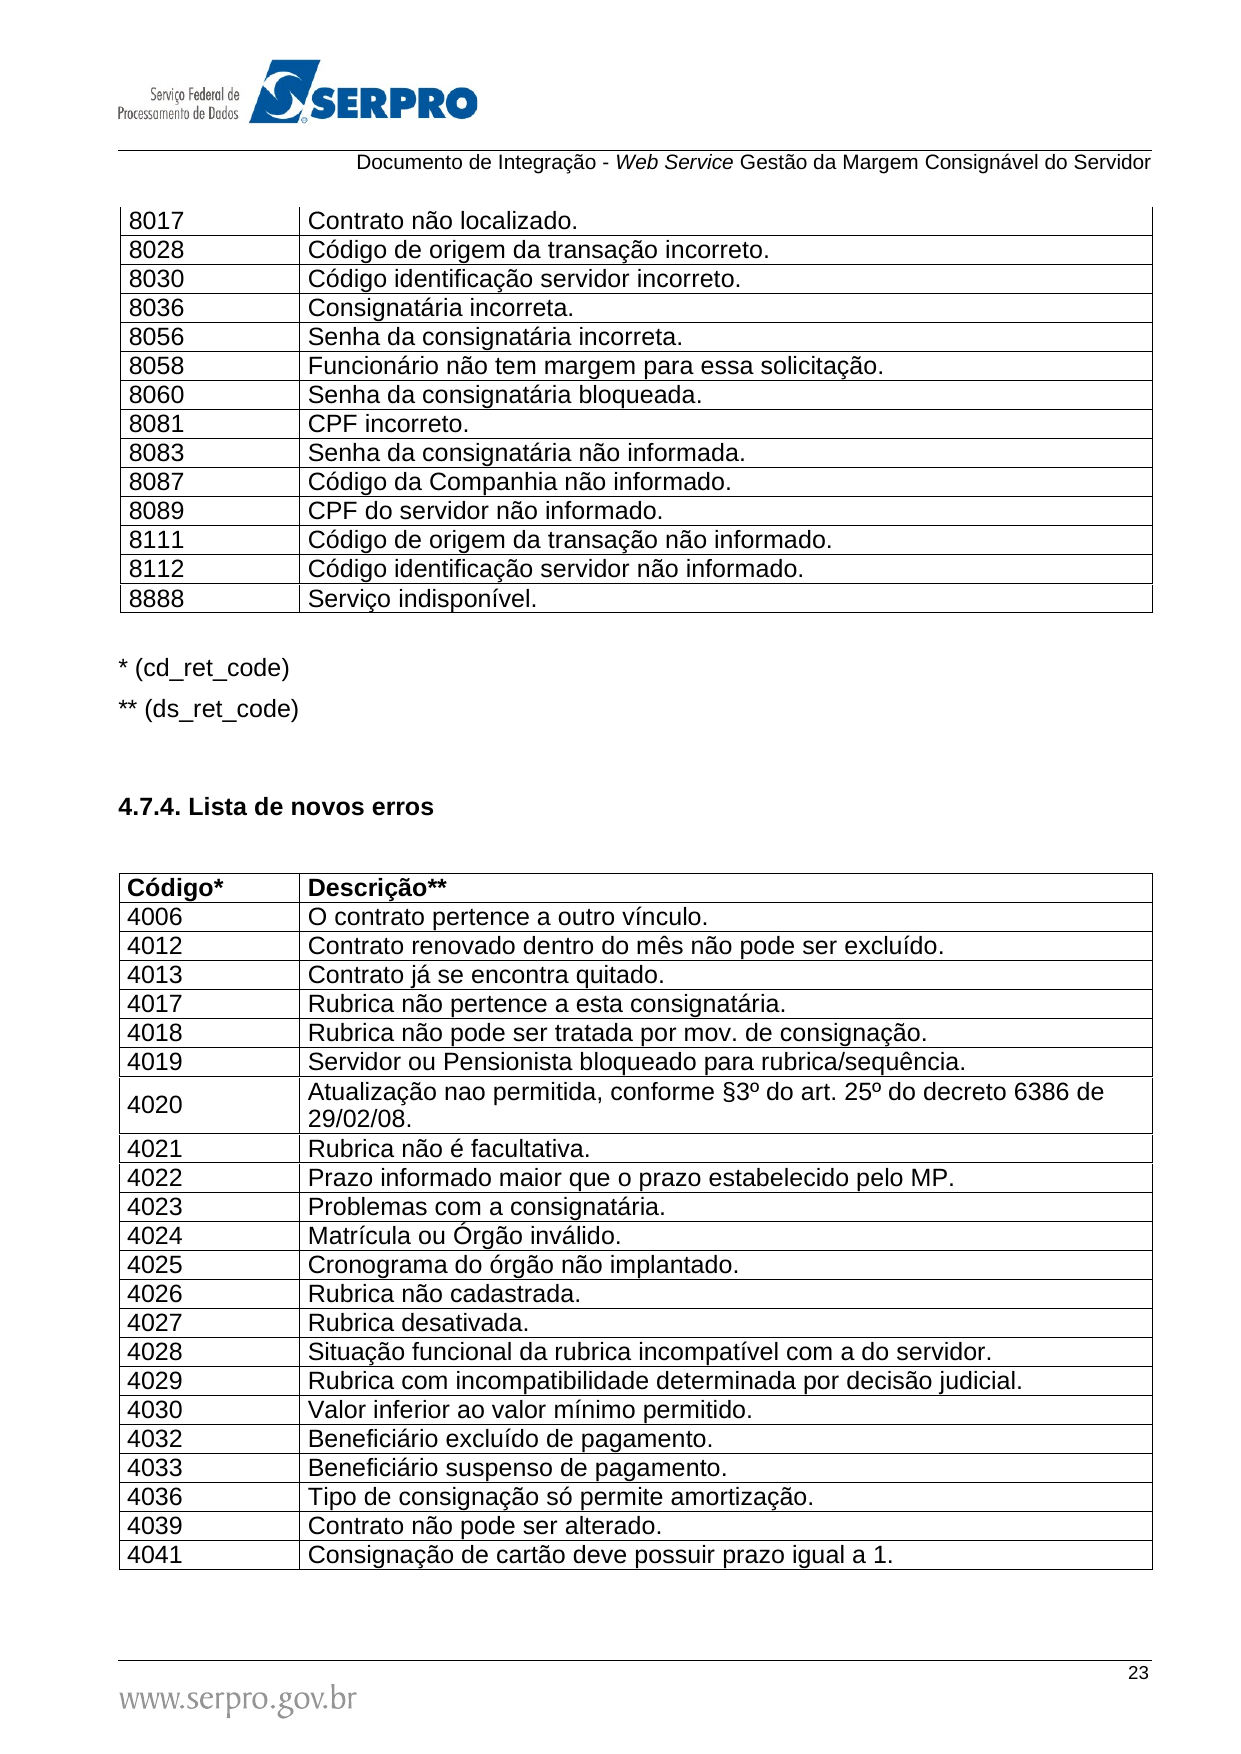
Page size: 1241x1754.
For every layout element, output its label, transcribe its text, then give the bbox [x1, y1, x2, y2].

table_cell Rubrica não pertence a esta consignatária. [300, 990, 1152, 1018]
table_cell 4030 [120, 1396, 299, 1424]
table_cell 4022 [120, 1164, 299, 1192]
table_cell 4039 [120, 1512, 299, 1540]
table_cell 4041 [120, 1541, 299, 1569]
table_cell Rubrica não cadastrada. [300, 1280, 1152, 1308]
table_cell Funcionário não tem margem para essa solicitação. [300, 352, 1152, 380]
table_cell 4017 [120, 990, 299, 1018]
table_cell Contrato renovado dentro do mês não pode ser excluído. [300, 932, 1152, 960]
table_cell 8017 [121, 207, 299, 235]
table_cell Rubrica desativada. [300, 1309, 1152, 1337]
table_cell Código de origem da transação não informado. [300, 526, 1152, 554]
table_cell 4019 [120, 1048, 299, 1076]
text * (cd_ret_code) [118, 654, 1152, 682]
table_cell 4018 [120, 1019, 299, 1047]
table_cell 4021 [120, 1135, 299, 1162]
table_cell 4032 [120, 1425, 299, 1453]
table_cell Cronograma do órgão não implantado. [300, 1251, 1152, 1279]
table_cell Senha da consignatária não informada. [300, 439, 1152, 467]
table_cell Atualização nao permitida, conforme §3º do art. 25º do decreto 6386 de 29/02/08. [300, 1078, 1152, 1133]
table_cell 4033 [120, 1454, 299, 1482]
table_cell 8036 [121, 294, 299, 322]
table_cell Prazo informado maior que o prazo estabelecido pelo MP. [300, 1164, 1152, 1192]
table_cell 4023 [120, 1193, 299, 1221]
table_cell 4026 [120, 1280, 299, 1308]
table_cell Código identificação servidor não informado. [300, 555, 1152, 583]
table_cell Senha da consignatária bloqueada. [300, 381, 1152, 409]
table_header Descrição** [300, 874, 1152, 902]
text ** (ds_ret_code) [118, 694, 1152, 723]
table_cell 8111 [121, 526, 299, 554]
table_cell 8060 [121, 381, 299, 409]
table_cell Contrato não localizado. [300, 207, 1152, 235]
table_cell O contrato pertence a outro vínculo. [300, 903, 1152, 931]
table_cell Contrato já se encontra quitado. [300, 961, 1152, 989]
table_cell Tipo de consignação só permite amortização. [300, 1483, 1152, 1511]
table_cell 4020 [120, 1078, 299, 1133]
table_cell Rubrica não é facultativa. [300, 1135, 1152, 1162]
table_cell Rubrica não pode ser tratada por mov. de consignação. [300, 1019, 1152, 1047]
table_cell 8081 [121, 410, 299, 438]
table_cell Rubrica com incompatibilidade determinada por decisão judicial. [300, 1367, 1152, 1395]
table_cell 4028 [120, 1338, 299, 1366]
table_cell Consignatária incorreta. [300, 294, 1152, 322]
table_cell Beneficiário suspenso de pagamento. [300, 1454, 1152, 1482]
table_cell CPF do servidor não informado. [300, 497, 1152, 525]
table_cell Contrato não pode ser alterado. [300, 1512, 1152, 1540]
table_cell Matrícula ou Órgão inválido. [300, 1222, 1152, 1250]
table_cell Situação funcional da rubrica incompatível com a do servidor. [300, 1338, 1152, 1366]
table_cell 8083 [121, 439, 299, 467]
table_cell 8888 [121, 585, 299, 612]
table_cell Beneficiário excluído de pagamento. [300, 1425, 1152, 1453]
table_cell Senha da consignatária incorreta. [300, 323, 1152, 351]
table_cell Código da Companhia não informado. [300, 468, 1152, 496]
table_cell 8089 [121, 497, 299, 525]
table_cell 4025 [120, 1251, 299, 1279]
table_cell 4027 [120, 1309, 299, 1337]
table_cell Código identificação servidor incorreto. [300, 265, 1152, 293]
table_cell 8112 [121, 555, 299, 583]
subtitle Lista de novos erros [118, 793, 1152, 821]
table_cell 4024 [120, 1222, 299, 1250]
table_cell Problemas com a consignatária. [300, 1193, 1152, 1221]
table_cell 4013 [120, 961, 299, 989]
table_cell Servidor ou Pensionista bloqueado para rubrica/sequência. [300, 1048, 1152, 1076]
table_cell Código de origem da transação incorreto. [300, 236, 1152, 264]
table_cell 8028 [121, 236, 299, 264]
table_cell Consignação de cartão deve possuir prazo igual a 1. [300, 1541, 1152, 1569]
table_cell 8030 [121, 265, 299, 293]
table_cell 8056 [121, 323, 299, 351]
picture [118, 59, 478, 124]
table_cell 4036 [120, 1483, 299, 1511]
table_cell 8058 [121, 352, 299, 380]
table_cell Serviço indisponível. [300, 585, 1152, 612]
table_cell 8087 [121, 468, 299, 496]
table_cell 4006 [120, 903, 299, 931]
table_cell Valor inferior ao valor mínimo permitido. [300, 1396, 1152, 1424]
table_cell CPF incorreto. [300, 410, 1152, 438]
table_header Código* [120, 874, 299, 902]
table_cell 4029 [120, 1367, 299, 1395]
table_cell 4012 [120, 932, 299, 960]
